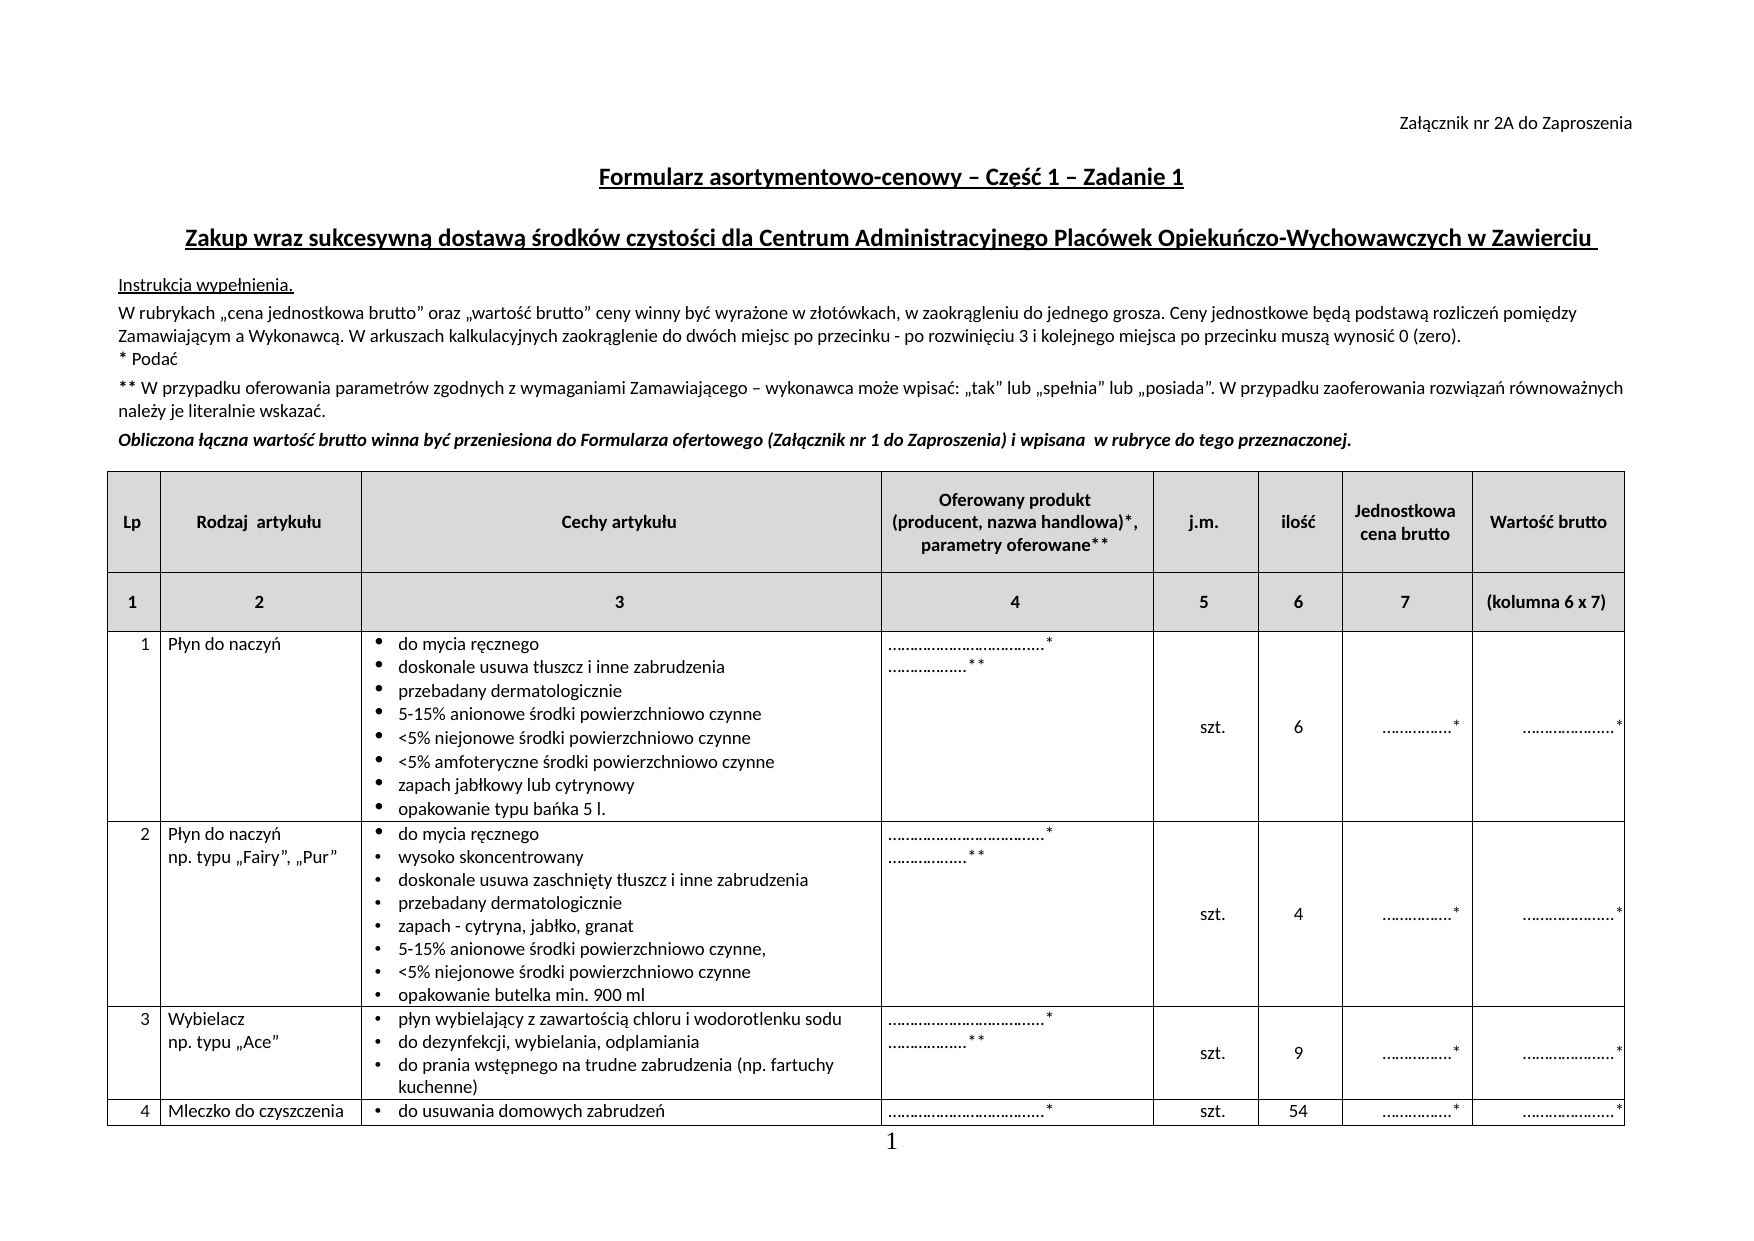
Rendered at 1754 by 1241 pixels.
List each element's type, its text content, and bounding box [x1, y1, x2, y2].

table_cell 3 [362, 573, 881, 631]
text ** W przypadku oferowania parametrów zgodnych z wymaganiami Zamawiającego – wykonawca może wpisać: „tak” lub „spełnia” lub „posiada”. W przypadku zaoferowania rozwiązań równoważnych należy je literalnie wskazać. [118, 376, 1665, 422]
table_cell szt. [1154, 632, 1258, 821]
table_header Cechy artykułu [362, 472, 881, 572]
table_cell 9 [1259, 1007, 1342, 1099]
table_cell do usuwania domowych zabrudzeń nie niszczy i nie rysuje czyszczonych powierzchni usuwa osady z rdzy, pleśni, tłuszczu 5% anionowe środki powierzchniowo czynne Benzisothiazolinone, Linalool, Butylphenyl Methylpropiona opakowanie min. 750 ml [362, 1100, 881, 1125]
table_cell 54 [1259, 1100, 1342, 1125]
table_cell szt. [1154, 822, 1258, 1006]
table_cell Mleczko do czyszczenia [161, 1100, 361, 1125]
table_cell ……………………………...* ……………...** [882, 1007, 1153, 1099]
table_cell 4 [108, 1100, 160, 1125]
text Załącznik nr 2A do Zaproszenia [1399, 112, 1753, 134]
table_cell Płyn do naczyń np. typu „Fairy”, „Pur” [161, 822, 361, 1006]
table_cell płyn wybielający z zawartością chloru i wodorotlenku sodu do dezynfekcji, wybielania, odplamiania do prania wstępnego na trudne zabrudzenia (np. fartuchy kuchenne) [362, 1007, 881, 1099]
table_cell …………….* [1343, 1007, 1472, 1099]
table_cell …………….* [1343, 1100, 1472, 1125]
table_cell 6 [1259, 632, 1342, 821]
table_header Jednostkowa cena brutto [1343, 472, 1472, 572]
table_cell 1 [108, 632, 160, 821]
table_cell do mycia ręcznego wysoko skoncentrowany doskonale usuwa zaschnięty tłuszcz i inne zabrudzenia przebadany dermatologicznie zapach - cytryna, jabłko, granat 5-15% anionowe środki powierzchniowo czynne, <5% niejonowe środki powierzchniowo czynne opakowanie butelka min. 900 ml [362, 822, 881, 1006]
table_cell ………………...* [1473, 1007, 1624, 1099]
table_cell 3 [108, 1007, 160, 1099]
table_header Wartość brutto [1473, 472, 1624, 572]
table_cell ………………...* [1473, 632, 1624, 821]
table_cell 5 [1154, 573, 1258, 631]
table_cell ………………...* [1473, 1100, 1624, 1125]
table_cell 2 [161, 573, 361, 631]
table_header Lp [108, 472, 160, 572]
table_cell …………….* [1343, 822, 1472, 1006]
table_cell ……………………………...* ……………...** [882, 822, 1153, 1006]
table_cell szt. [1154, 1100, 1258, 1125]
text Instrukcja wypełnienia. [118, 273, 1665, 296]
table_cell …………….* [1343, 632, 1472, 821]
text * Podać [118, 347, 1665, 370]
table_cell 1 [108, 573, 160, 631]
table_cell 2 [108, 822, 160, 1006]
text Formularz asortymentowo-cenowy – Część 1 – Zadanie 1 [118, 161, 1665, 191]
text W rubrykach „cena jednostkowa brutto” oraz „wartość brutto” ceny winny być wyrażone w złotówkach, w zaokrągleniu do jednego grosza. Ceny jednostkowe będą podstawą rozliczeń pomiędzy [118, 302, 1665, 324]
text Obliczona łączna wartość brutto winna być przeniesiona do Formularza ofertowego (Załącznik nr 1 do Zaproszenia) i wpisana w rubryce do tego przeznaczonej. [118, 428, 1665, 451]
table_cell ……………………………...* ……………...** [882, 632, 1153, 821]
table_cell (kolumna 6 x 7) [1473, 573, 1624, 631]
table_header ilość [1259, 472, 1342, 572]
table_cell ……………………………...* [882, 1100, 1153, 1125]
table_cell 4 [1259, 822, 1342, 1006]
table_header j.m. [1154, 472, 1258, 572]
table_cell ………………...* [1473, 822, 1624, 1006]
table_cell 7 [1343, 573, 1472, 631]
table_cell 6 [1259, 573, 1342, 631]
table_cell Wybielacz np. typu „Ace” [161, 1007, 361, 1099]
table_cell do mycia ręcznego doskonale usuwa tłuszcz i inne zabrudzenia przebadany dermatologicznie 5-15% anionowe środki powierzchniowo czynne <5% niejonowe środki powierzchniowo czynne <5% amfoteryczne środki powierzchniowo czynne zapach jabłkowy lub cytrynowy opakowanie typu bańka 5 l. [362, 632, 881, 821]
table_cell 4 [882, 573, 1153, 631]
table_header Rodzaj artykułu [161, 472, 361, 572]
table_cell szt. [1154, 1007, 1258, 1099]
table_cell Płyn do naczyń [161, 632, 361, 821]
text Zakup wraz sukcesywną dostawą środków czystości dla Centrum Administracyjnego Placówek Opiekuńczo-Wychowawczych w Zawierciu [118, 222, 1665, 252]
text Zamawiającym a Wykonawcą. W arkuszach kalkulacyjnych zaokrąglenie do dwóch miejsc po przecinku - po rozwinięciu 3 i kolejnego miejsca po przecinku muszą wynosić 0 (zero). [118, 324, 1665, 347]
table_header Oferowany produkt (producent, nazwa handlowa)*, parametry oferowane** [882, 472, 1153, 572]
